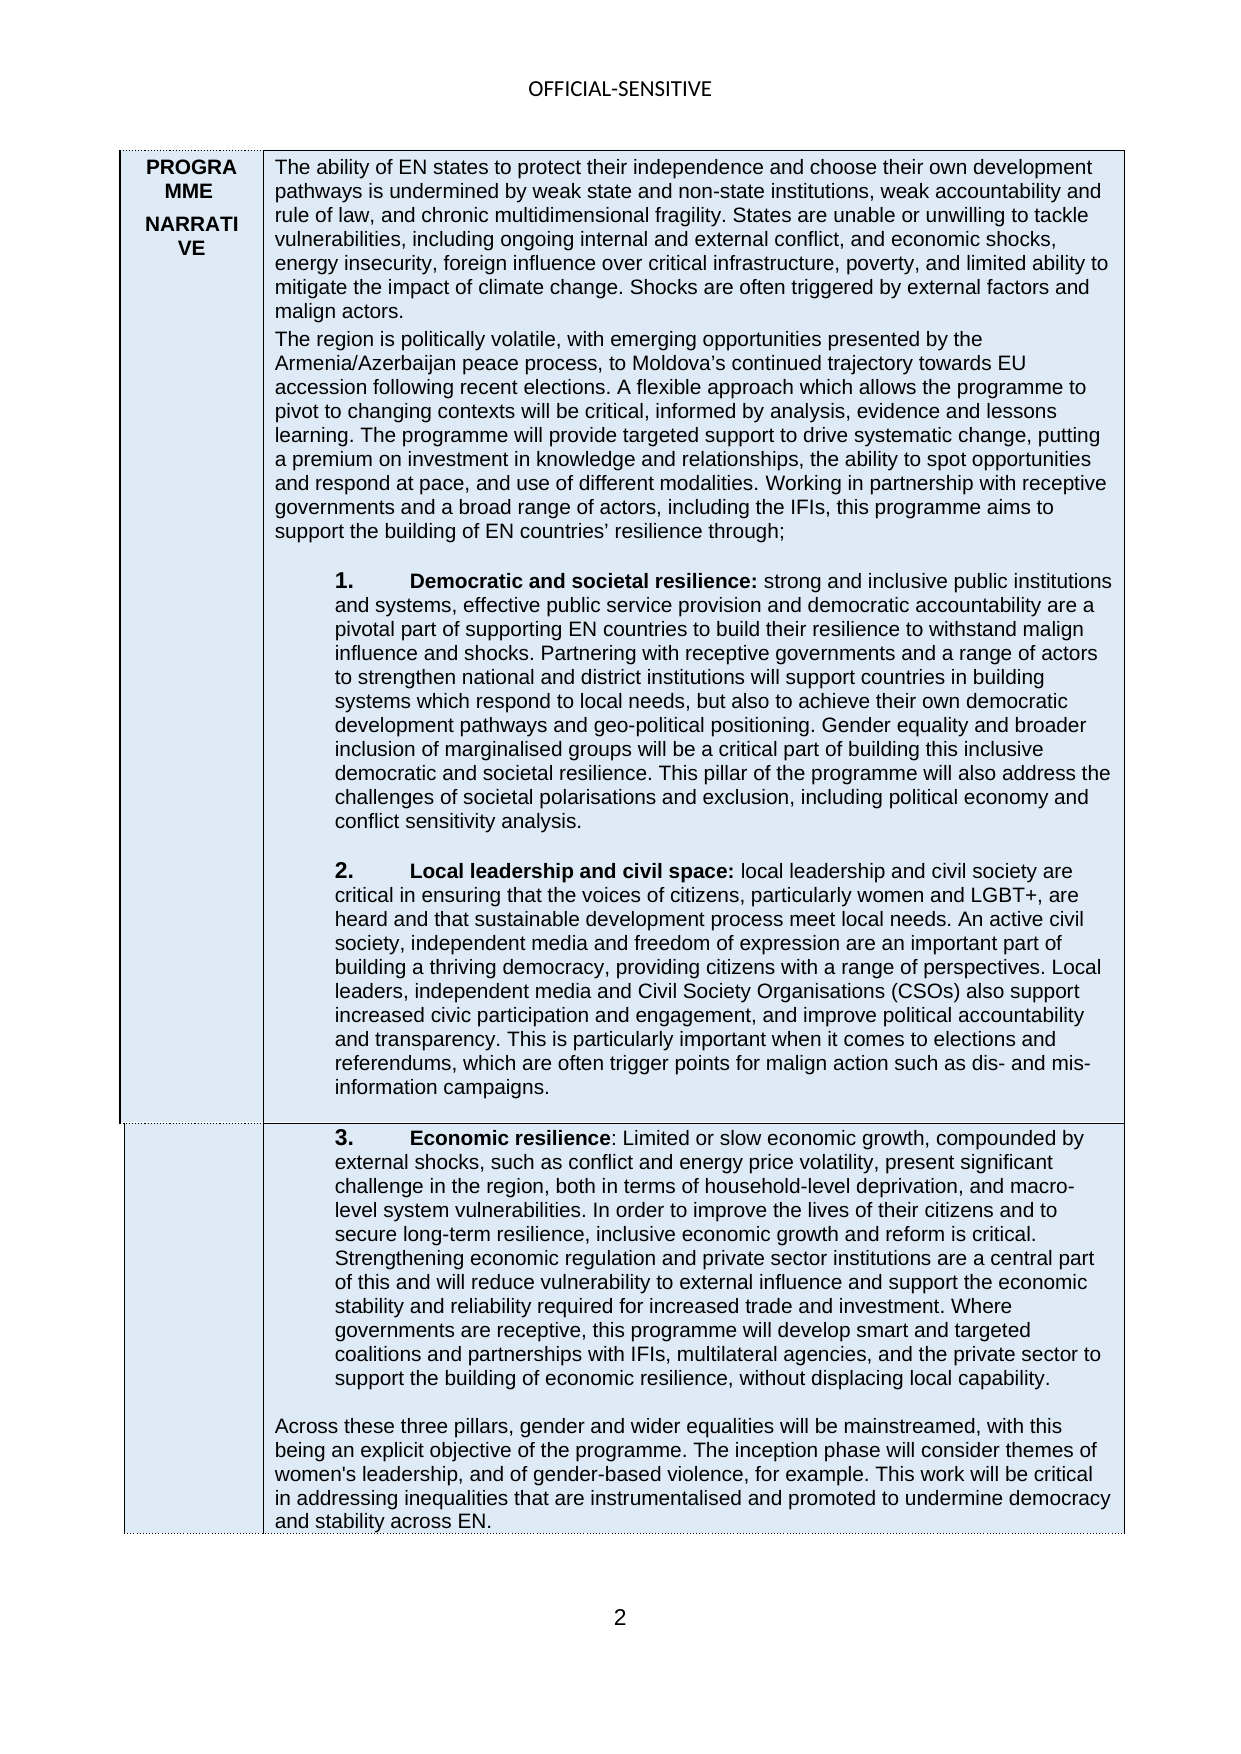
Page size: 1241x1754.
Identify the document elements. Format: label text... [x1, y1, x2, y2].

table_cell Economic resilience: Limited or slow economic growth, compounded by external shocks, such as conflict and energy price volatility, present significant challenge in the region, both in terms of household-level deprivation, and macro-level system vulnerabilities. In order to improve the lives of their citizens and to secure long-term resilience, inclusive economic growth and reform is critical. Strengthening economic regulation and private sector institutions are a central part of this and will reduce vulnerability to external influence and support the economic stability and reliability required for increased trade and investment. Where governments are receptive, this programme will develop smart and targeted coalitions and partnerships with IFIs, multilateral agencies, and the private sector to support the building of economic resilience, without displacing local capability. Across these three pillars, gender and wider equalities will be mainstreamed, with this being an explicit objective of the programme. The inception phase will consider themes of women's leadership, and of gender-based violence, for example. This work will be critical in addressing inequalities that are instrumentalised and promoted to undermine democracy and stability across EN. [264, 1124, 1124, 1533]
table_cell [125, 1123, 263, 1533]
table_cell PROGRAMME NARRATIVE [121, 150, 263, 1122]
table_cell [120, 1123, 124, 1533]
table_cell The ability of EN states to protect their independence and choose their own development pathways is undermined by weak state and non-state institutions, weak accountability and rule of law, and chronic multidimensional fragility. States are unable or unwilling to tackle vulnerabilities, including ongoing internal and external conflict, and economic shocks, energy insecurity, foreign influence over critical infrastructure, poverty, and limited ability to mitigate the impact of climate change. Shocks are often triggered by external factors and malign actors. The region is politically volatile, with emerging opportunities presented by the Armenia/Azerbaijan peace process, to Moldova’s continued trajectory towards EU accession following recent elections. A flexible approach which allows the programme to pivot to changing contexts will be critical, informed by analysis, evidence and lessons learning. The programme will provide targeted support to drive systematic change, putting a premium on investment in knowledge and relationships, the ability to spot opportunities and respond at pace, and use of different modalities. Working in partnership with receptive governments and a broad range of actors, including the IFIs, this programme aims to support the building of EN countries’ resilience through; Democratic and societal resilience: strong and inclusive public institutions and systems, effective public service provision and democratic accountability are a pivotal part of supporting EN countries to build their resilience to withstand malign influence and shocks. Partnering with receptive governments and a range of actors to strengthen national and district institutions will support countries in building systems which respond to local needs, but also to achieve their own democratic development pathways and geo-political positioning. Gender equality and broader inclusion of marginalised groups will be a critical part of building this inclusive democratic and societal resilience. This pillar of the programme will also address the challenges of societal polarisations and exclusion, including political economy and conflict sensitivity analysis. Local leadership and civil space: local leadership and civil society are critical in ensuring that the voices of citizens, particularly women and LGBT+, are heard and that sustainable development process meet local needs. An active civil society, independent media and freedom of expression are an important part of building a thriving democracy, providing citizens with a range of perspectives. Local leaders, independent media and Civil Society Organisations (CSOs) also support increased civic participation and engagement, and improve political accountability and transparency. This is particularly important when it comes to elections and referendums, which are often trigger points for malign action such as dis- and mis-information campaigns. [264, 151, 1124, 1122]
